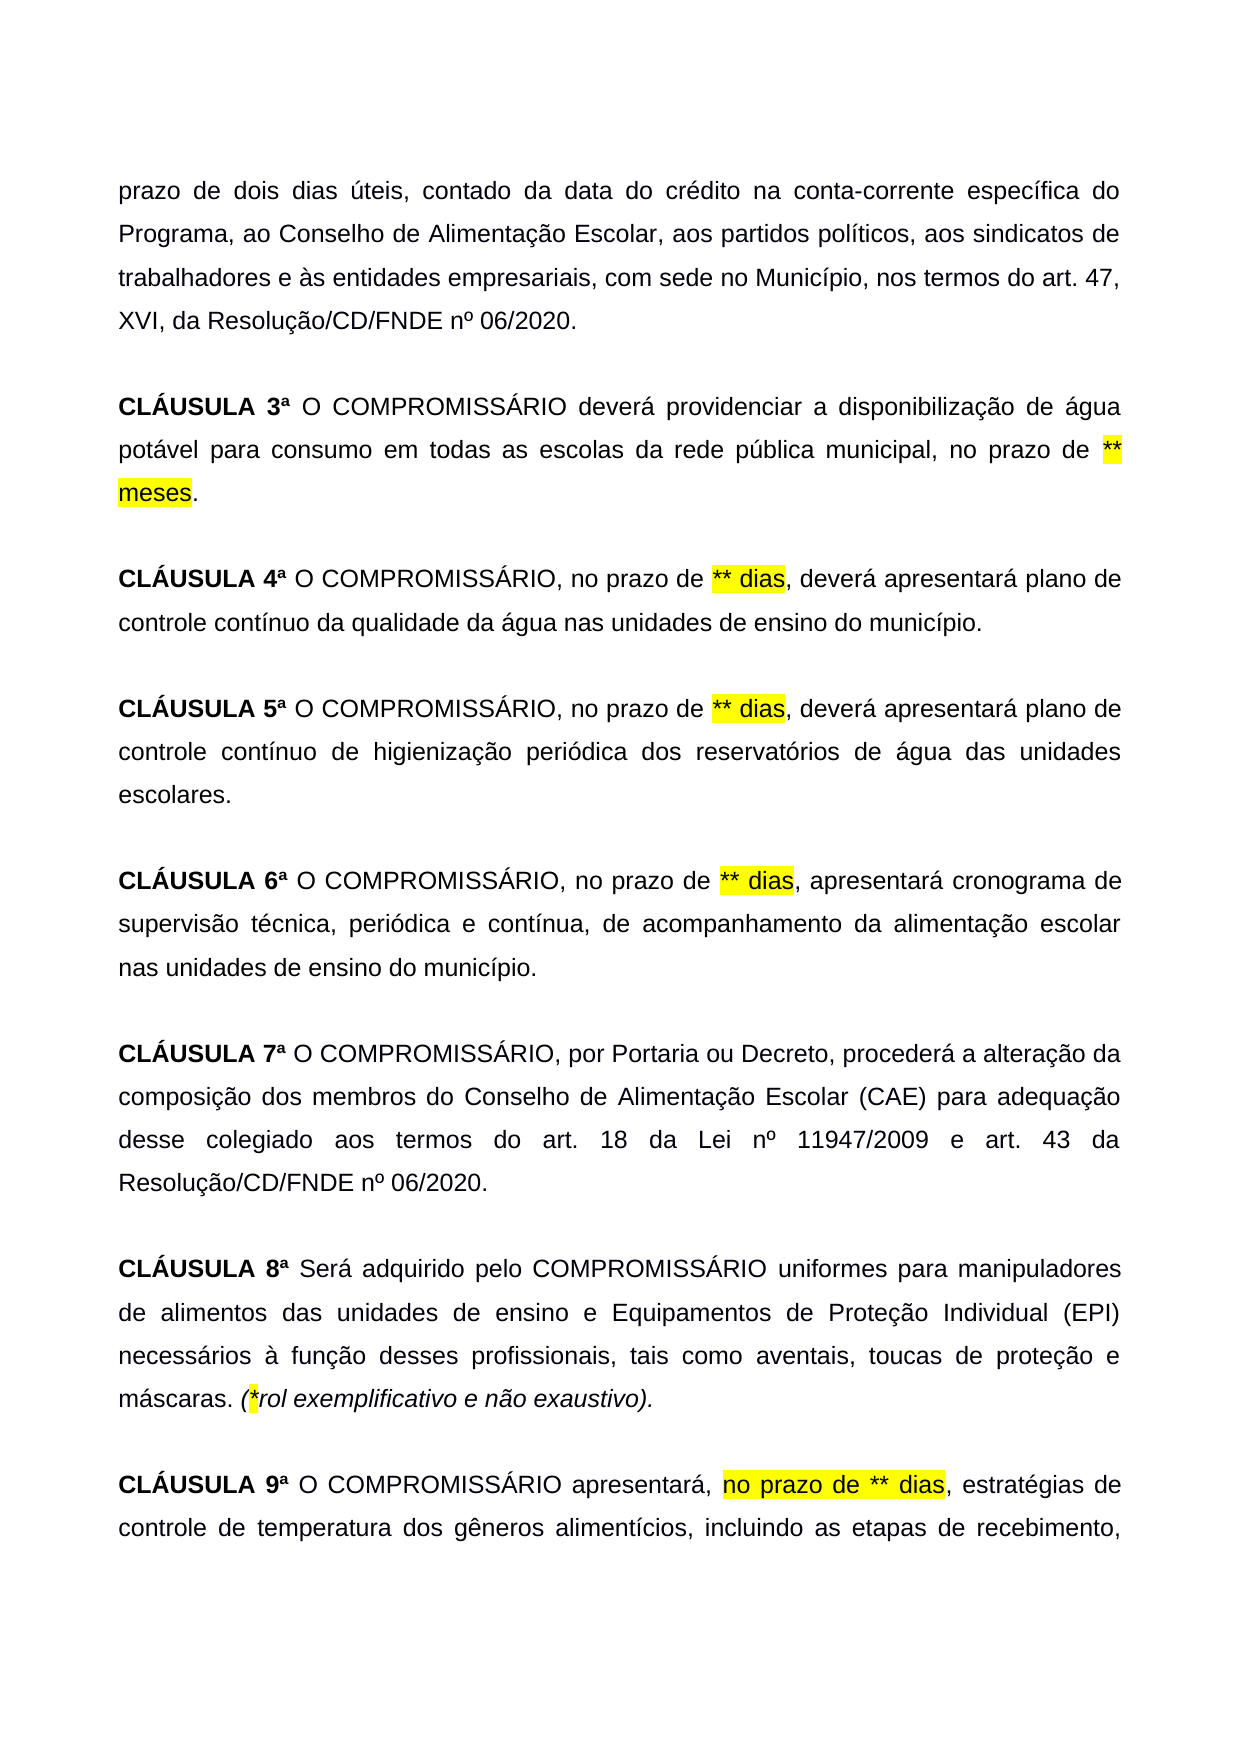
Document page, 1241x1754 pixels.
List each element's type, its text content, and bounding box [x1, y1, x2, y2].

text CLÁUSULA 4ª O COMPROMISSÁRIO, no prazo de ** dias, deverá apresentará plano de controle contínuo da qualidade da água nas unidades de ensino do município. [118, 564, 1122, 636]
list CLÁUSULA 9ª O COMPROMISSÁRIO apresentará, no prazo de ** dias, estratégias de controle de temperatura dos gêneros alimentícios, incluindo as etapas de recebimento, [118, 1470, 1122, 1542]
text CLÁUSULA 7ª O COMPROMISSÁRIO, por Portaria ou Decreto, procederá a alteração da composição dos membros do Conselho de Alimentação Escolar (CAE) para adequação desse colegiado aos termos do art. 18 da Lei nº 11947/2009 e art. 43 da Resolução/CD/FNDE nº 06/2020. [118, 1039, 1122, 1197]
text CLÁUSULA 3ª O COMPROMISSÁRIO deverá providenciar a disponibilização de água potável para consumo em todas as escolas da rede pública municipal, no prazo de ** meses. [118, 392, 1122, 507]
text prazo de dois dias úteis, contado da data do crédito na conta-corrente específica do Programa, ao Conselho de Alimentação Escolar, aos partidos políticos, aos sindicatos de trabalhadores e às entidades empresariais, com sede no Município, nos termos do art. 47, XVI, da Resolução/CD/FNDE nº 06/2020. [118, 176, 1122, 334]
text CLÁUSULA 6ª O COMPROMISSÁRIO, no prazo de ** dias, apresentará cronograma de supervisão técnica, periódica e contínua, de acompanhamento da alimentação escolar nas unidades de ensino do município. [118, 866, 1122, 981]
text CLÁUSULA 5ª O COMPROMISSÁRIO, no prazo de ** dias, deverá apresentará plano de controle contínuo de higienização periódica dos reservatórios de água das unidades escolares. [118, 694, 1122, 809]
list CLÁUSULA 8ª Será adquirido pelo COMPROMISSÁRIO uniformes para manipuladores de alimentos das unidades de ensino e Equipamentos de Proteção Individual (EPI) necessários à função desses profissionais, tais como aventais, toucas de proteção e máscaras. (*rol exemplificativo e não exaustivo). [118, 1254, 1122, 1413]
